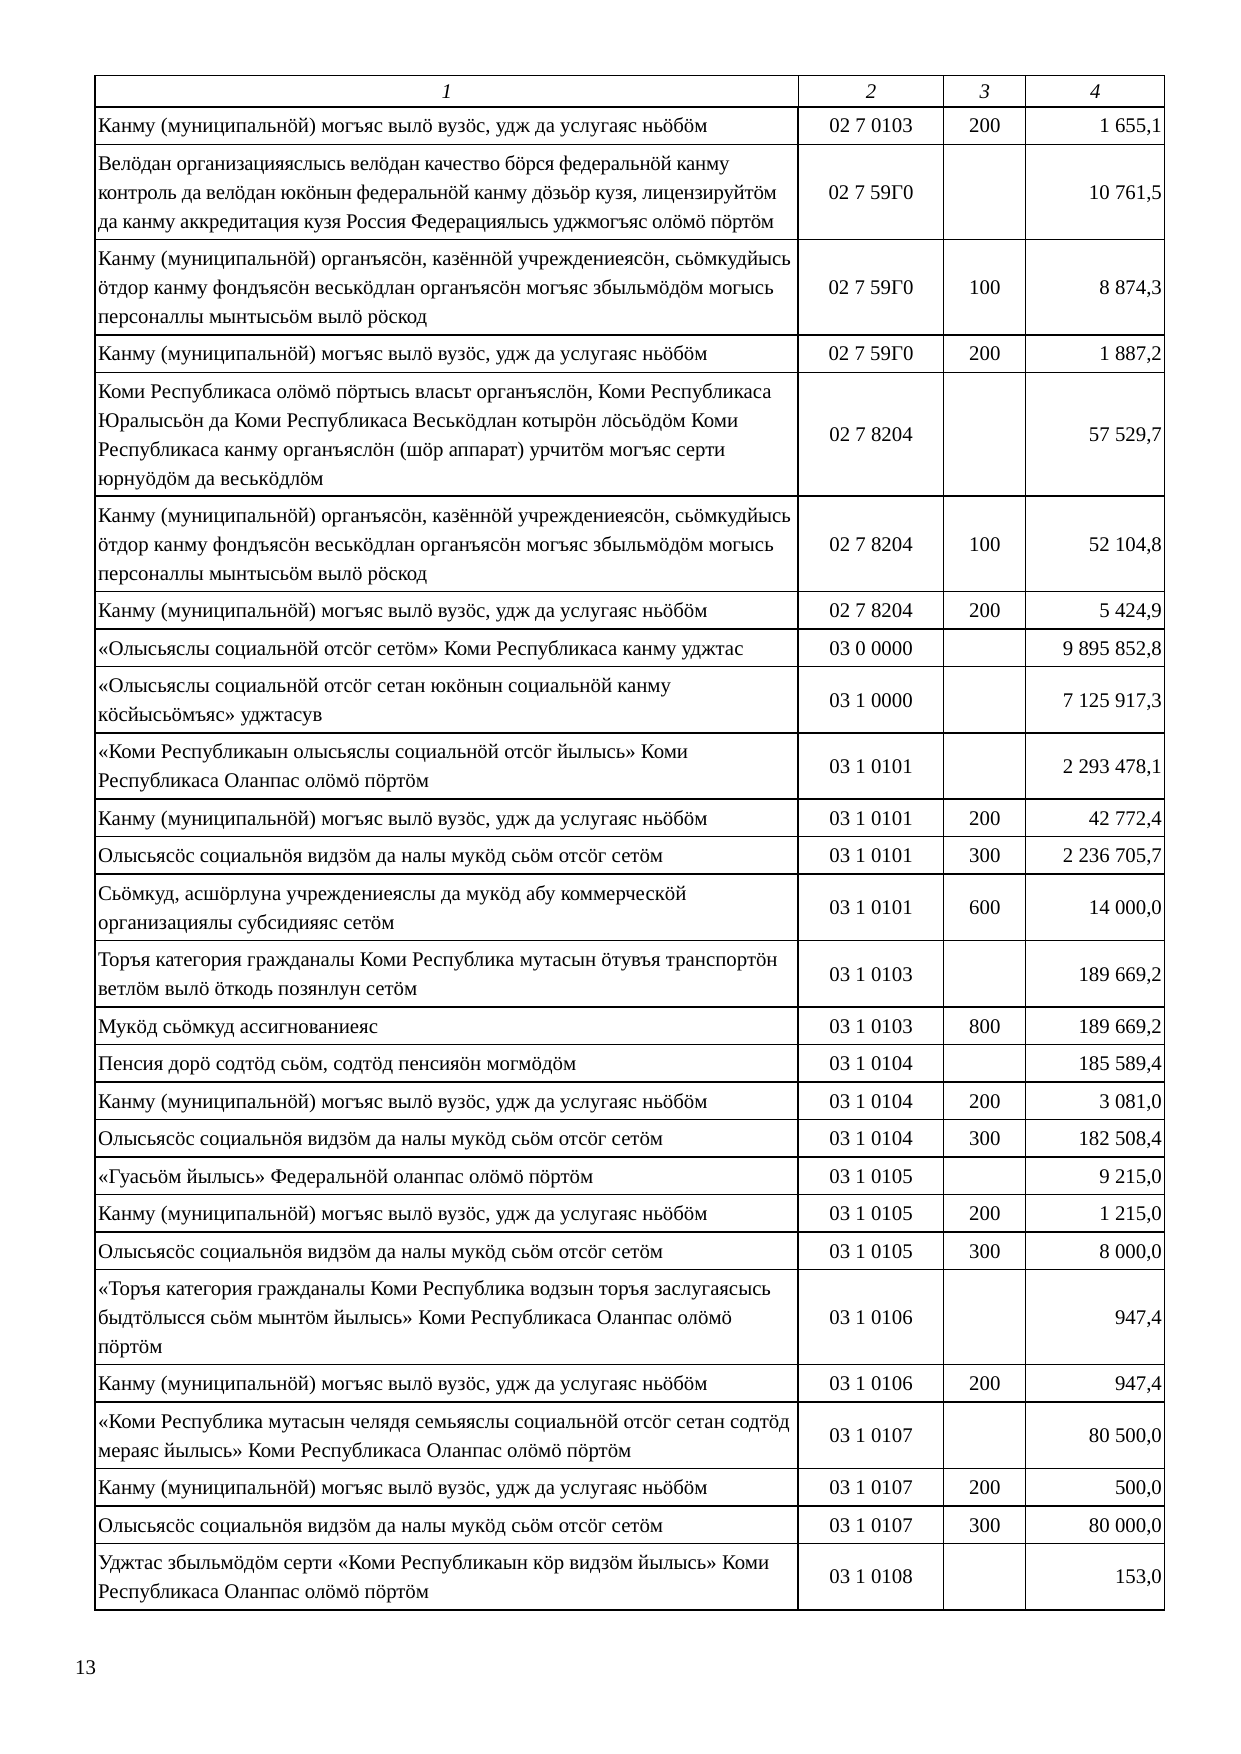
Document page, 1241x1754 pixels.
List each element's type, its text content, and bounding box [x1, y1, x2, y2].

table_cell 03 0 0000 [799, 630, 943, 666]
table_cell 7 125 917,3 [1026, 667, 1164, 732]
table_cell 03 1 0107 [799, 1469, 943, 1505]
table_cell 03 1 0108 [799, 1544, 943, 1609]
table_cell Канму (муниципальнӧй) могъяс вылӧ вузӧс, удж да услугаяс ньӧбӧм [96, 336, 797, 371]
table_cell «Коми Республикаын олысьяслы социальнӧй отсӧг йылысь» Коми Республикаса Оланпас олӧмӧ пӧртӧм [96, 734, 797, 798]
table_cell 02 7 59Г0 [799, 145, 943, 239]
table_cell 02 7 0103 [799, 108, 943, 143]
table_cell «Олысьяслы социальнӧй отсӧг сетӧм» Коми Республикаса канму уджтас [96, 630, 797, 666]
table_cell 03 1 0101 [799, 734, 943, 798]
table_cell 100 [944, 497, 1025, 591]
table_cell Олысьясӧс социальнӧя видзӧм да налы мукӧд сьӧм отсӧг сетӧм [96, 837, 797, 873]
table_cell 200 [944, 1469, 1025, 1505]
table_cell 03 1 0101 [799, 800, 943, 836]
table_cell 02 7 8204 [799, 497, 943, 591]
table_cell Канму (муниципальнӧй) могъяс вылӧ вузӧс, удж да услугаяс ньӧбӧм [96, 1365, 797, 1401]
table_cell Торъя категория гражданалы Коми Республика мутасын ӧтувъя транспортӧн ветлӧм вылӧ ӧткодь позянлун сетӧм [96, 941, 797, 1006]
table_cell 03 1 0104 [799, 1045, 943, 1081]
table_cell 02 7 59Г0 [799, 240, 943, 334]
table_cell 03 1 0103 [799, 941, 943, 1006]
table_cell 182 508,4 [1026, 1120, 1164, 1156]
table_cell 8 874,3 [1026, 240, 1164, 334]
table_header 1 [96, 76, 798, 106]
table_cell [944, 145, 1025, 239]
table_cell 500,0 [1026, 1469, 1164, 1505]
table_cell 14 000,0 [1026, 875, 1164, 940]
table_cell 200 [944, 336, 1025, 371]
table_cell [944, 373, 1025, 495]
table_cell 02 7 59Г0 [799, 336, 943, 371]
table_header 3 [944, 76, 1025, 106]
table_cell [944, 734, 1025, 798]
table_cell 03 1 0103 [799, 1008, 943, 1043]
table_cell Олысьясӧс социальнӧя видзӧм да налы мукӧд сьӧм отсӧг сетӧм [96, 1120, 797, 1156]
table_cell «Торъя категория гражданалы Коми Республика водзын торъя заслугаясысь быдтӧлысся сьӧм мынтӧм йылысь» Коми Республикаса Оланпас олӧмӧ пӧртӧм [96, 1270, 797, 1364]
table_cell 03 1 0104 [799, 1120, 943, 1156]
table_cell Сьӧмкуд, асшӧрлуна учреждениеяслы да мукӧд абу коммерческӧй организациялы субсидияяс сетӧм [96, 875, 797, 940]
table_cell Канму (муниципальнӧй) могъяс вылӧ вузӧс, удж да услугаяс ньӧбӧм [96, 592, 797, 628]
table_cell 80 000,0 [1026, 1507, 1164, 1543]
table_cell 57 529,7 [1026, 373, 1164, 495]
table_cell 1 215,0 [1026, 1195, 1164, 1231]
table_cell 2 293 478,1 [1026, 734, 1164, 798]
table_cell 153,0 [1026, 1544, 1164, 1609]
table_cell [944, 1403, 1025, 1468]
table_cell 03 1 0105 [799, 1195, 943, 1231]
table_cell «Коми Республика мутасын челядя семьяяслы социальнӧй отсӧг сетан содтӧд мераяс йылысь» Коми Республикаса Оланпас олӧмӧ пӧртӧм [96, 1403, 797, 1468]
table_cell Канму (муниципальнӧй) могъяс вылӧ вузӧс, удж да услугаяс ньӧбӧм [96, 108, 797, 143]
table_cell «Гуасьӧм йылысь» Федеральнӧй оланпас олӧмӧ пӧртӧм [96, 1158, 797, 1193]
table_cell 03 1 0101 [799, 837, 943, 873]
table_header 4 [1026, 76, 1164, 106]
table_cell Олысьясӧс социальнӧя видзӧм да налы мукӧд сьӧм отсӧг сетӧм [96, 1507, 797, 1543]
table_cell 200 [944, 108, 1025, 143]
table_cell 2 236 705,7 [1026, 837, 1164, 873]
table_cell 800 [944, 1008, 1025, 1043]
table_cell 10 761,5 [1026, 145, 1164, 239]
table_cell 02 7 8204 [799, 373, 943, 495]
table_cell 3 081,0 [1026, 1083, 1164, 1118]
table_cell Коми Республикаса олӧмӧ пӧртысь власьт органъяслӧн, Коми Республикаса Юралысьӧн да Коми Республикаса Веськӧдлан котырӧн лӧсьӧдӧм Коми Республикаса канму органъяслӧн (шӧр аппарат) урчитӧм могъяс серти юрнуӧдӧм да веськӧдлӧм [96, 373, 797, 495]
table_cell Канму (муниципальнӧй) могъяс вылӧ вузӧс, удж да услугаяс ньӧбӧм [96, 1083, 797, 1118]
table_cell Олысьясӧс социальнӧя видзӧм да налы мукӧд сьӧм отсӧг сетӧм [96, 1233, 797, 1268]
table_cell 300 [944, 1507, 1025, 1543]
table_cell 185 589,4 [1026, 1045, 1164, 1081]
table_cell 52 104,8 [1026, 497, 1164, 591]
table_cell 8 000,0 [1026, 1233, 1164, 1268]
table_cell Уджтас збыльмӧдӧм серти «Коми Республикаын кӧр видзӧм йылысь» Коми Республикаса Оланпас олӧмӧ пӧртӧм [96, 1544, 797, 1609]
table_cell Канму (муниципальнӧй) могъяс вылӧ вузӧс, удж да услугаяс ньӧбӧм [96, 1469, 797, 1505]
table_cell 600 [944, 875, 1025, 940]
table_cell 189 669,2 [1026, 941, 1164, 1006]
table_cell 1 655,1 [1026, 108, 1164, 143]
table_cell 03 1 0105 [799, 1233, 943, 1268]
table_cell [944, 667, 1025, 732]
table_cell 80 500,0 [1026, 1403, 1164, 1468]
table_cell [944, 1045, 1025, 1081]
table_cell Канму (муниципальнӧй) органъясӧн, казённӧй учреждениеясӧн, сьӧмкудйысь ӧтдор канму фондъясӧн веськӧдлан органъясӧн могъяс збыльмӧдӧм могысь персоналлы мынтысьӧм вылӧ рӧскод [96, 240, 797, 334]
table_cell 03 1 0104 [799, 1083, 943, 1118]
table_cell 02 7 8204 [799, 592, 943, 628]
table_cell Пенсия дорӧ содтӧд сьӧм, содтӧд пенсияӧн могмӧдӧм [96, 1045, 797, 1081]
table_cell «Олысьяслы социальнӧй отсӧг сетан юкӧнын социальнӧй канму кӧсйысьӧмъяс» уджтасув [96, 667, 797, 732]
table_cell 200 [944, 1195, 1025, 1231]
table_cell 200 [944, 1365, 1025, 1401]
table_cell Мукӧд сьӧмкуд ассигнованиеяс [96, 1008, 797, 1043]
table_cell 03 1 0000 [799, 667, 943, 732]
table_cell 100 [944, 240, 1025, 334]
table_cell [944, 941, 1025, 1006]
table_cell Канму (муниципальнӧй) органъясӧн, казённӧй учреждениеясӧн, сьӧмкудйысь ӧтдор канму фондъясӧн веськӧдлан органъясӧн могъяс збыльмӧдӧм могысь персоналлы мынтысьӧм вылӧ рӧскод [96, 497, 797, 591]
table_cell 947,4 [1026, 1270, 1164, 1364]
table_cell [944, 1158, 1025, 1193]
table_cell Канму (муниципальнӧй) могъяс вылӧ вузӧс, удж да услугаяс ньӧбӧм [96, 1195, 797, 1231]
table_cell 947,4 [1026, 1365, 1164, 1401]
table_cell 9 895 852,8 [1026, 630, 1164, 666]
table_cell Велӧдан организацияяслысь велӧдан качество бӧрся федеральнӧй канму контроль да велӧдан юкӧнын федеральнӧй канму дӧзьӧр кузя, лицензируйтӧм да канму аккредитация кузя Россия Федерациялысь уджмогъяс олӧмӧ пӧртӧм [96, 145, 797, 239]
table_cell 300 [944, 837, 1025, 873]
table_cell 200 [944, 1083, 1025, 1118]
table_cell [944, 630, 1025, 666]
table_cell 300 [944, 1233, 1025, 1268]
table_cell 189 669,2 [1026, 1008, 1164, 1043]
table_cell 9 215,0 [1026, 1158, 1164, 1193]
table_cell 1 887,2 [1026, 336, 1164, 371]
table_cell 03 1 0105 [799, 1158, 943, 1193]
table_cell 03 1 0106 [799, 1270, 943, 1364]
table_cell 03 1 0107 [799, 1507, 943, 1543]
table_cell 03 1 0101 [799, 875, 943, 940]
table_cell Канму (муниципальнӧй) могъяс вылӧ вузӧс, удж да услугаяс ньӧбӧм [96, 800, 797, 836]
table_cell 200 [944, 592, 1025, 628]
table_cell 42 772,4 [1026, 800, 1164, 836]
table_cell 200 [944, 800, 1025, 836]
table_cell 300 [944, 1120, 1025, 1156]
table_cell [944, 1544, 1025, 1609]
table_cell [944, 1270, 1025, 1364]
table_cell 5 424,9 [1026, 592, 1164, 628]
table_header 2 [799, 76, 943, 106]
table_cell 03 1 0107 [799, 1403, 943, 1468]
table_cell 03 1 0106 [799, 1365, 943, 1401]
